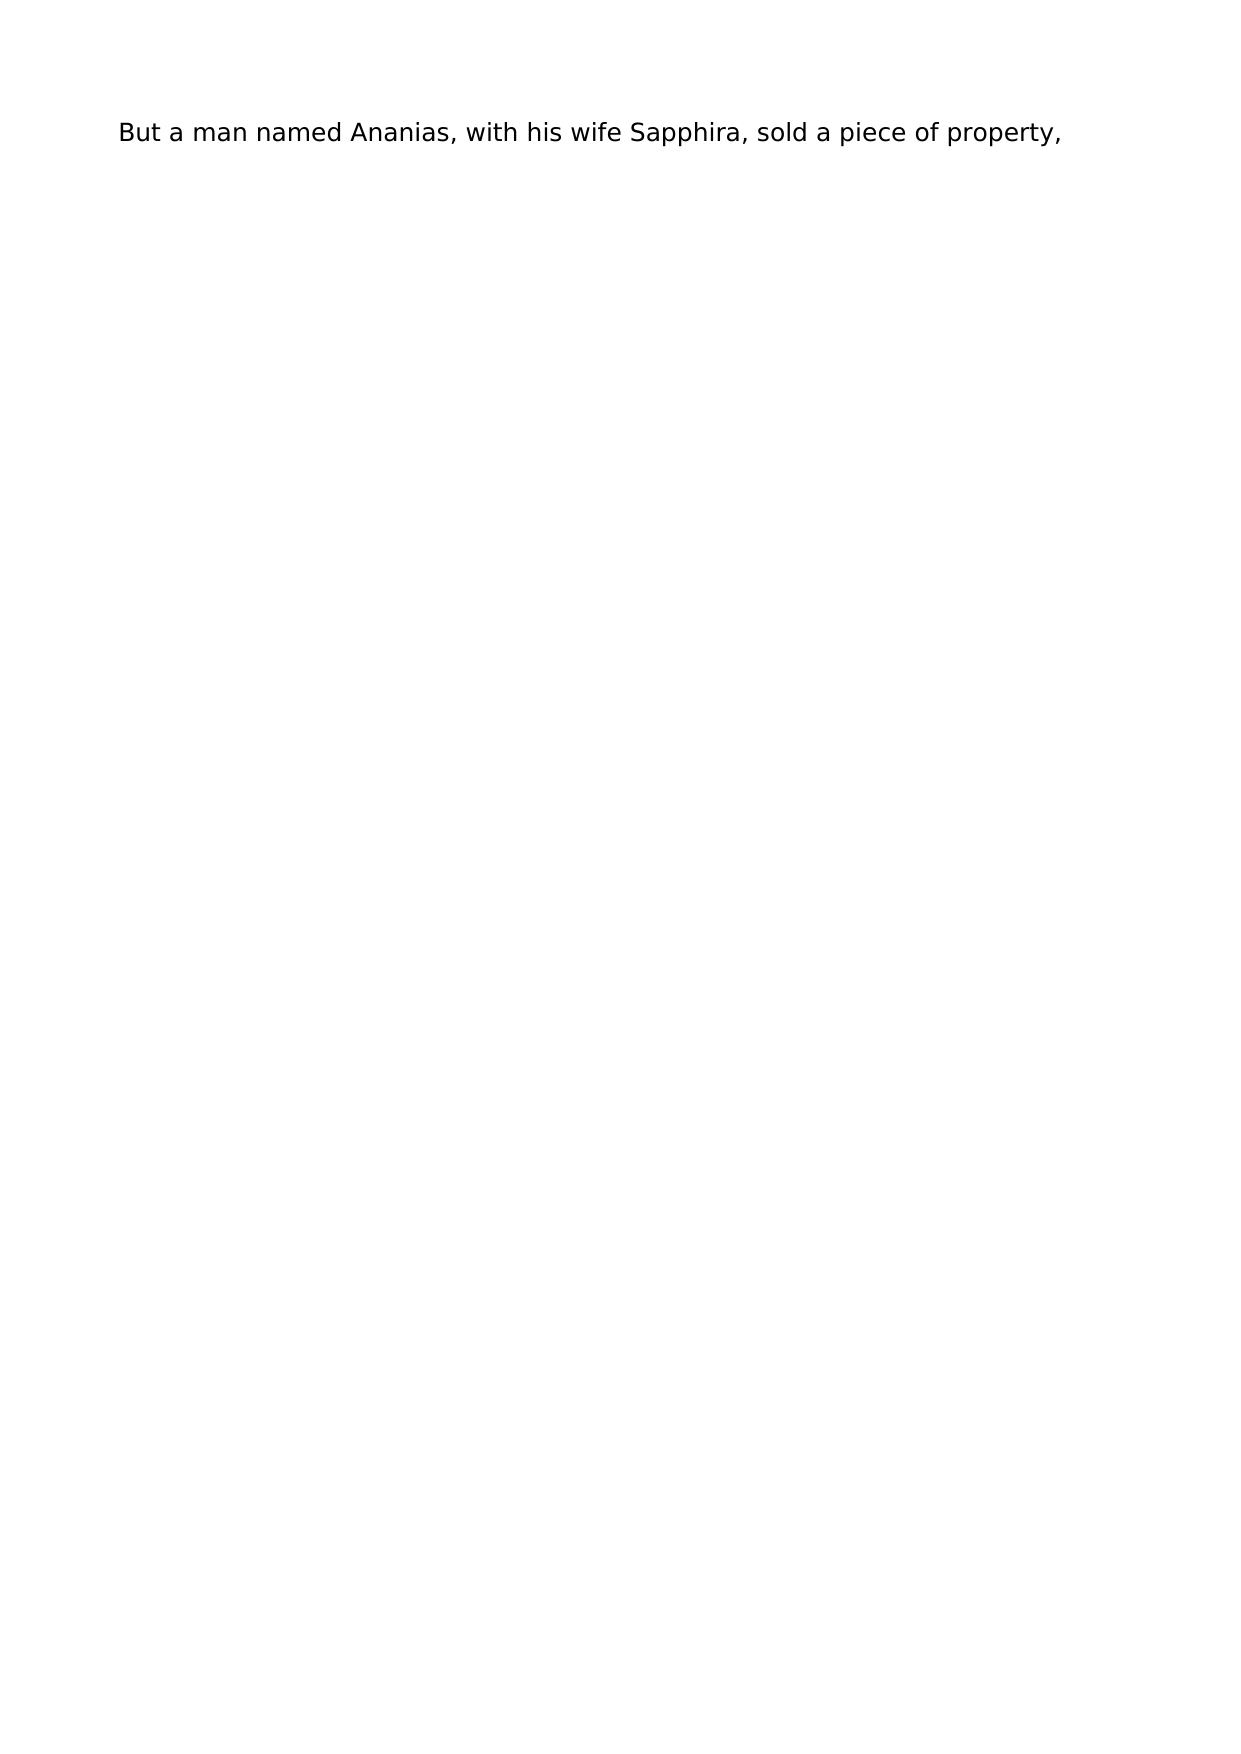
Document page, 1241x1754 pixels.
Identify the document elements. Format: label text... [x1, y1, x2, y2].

text But a man named Ananias, with his wife Sapphira, sold a piece of property, [118, 118, 1122, 147]
